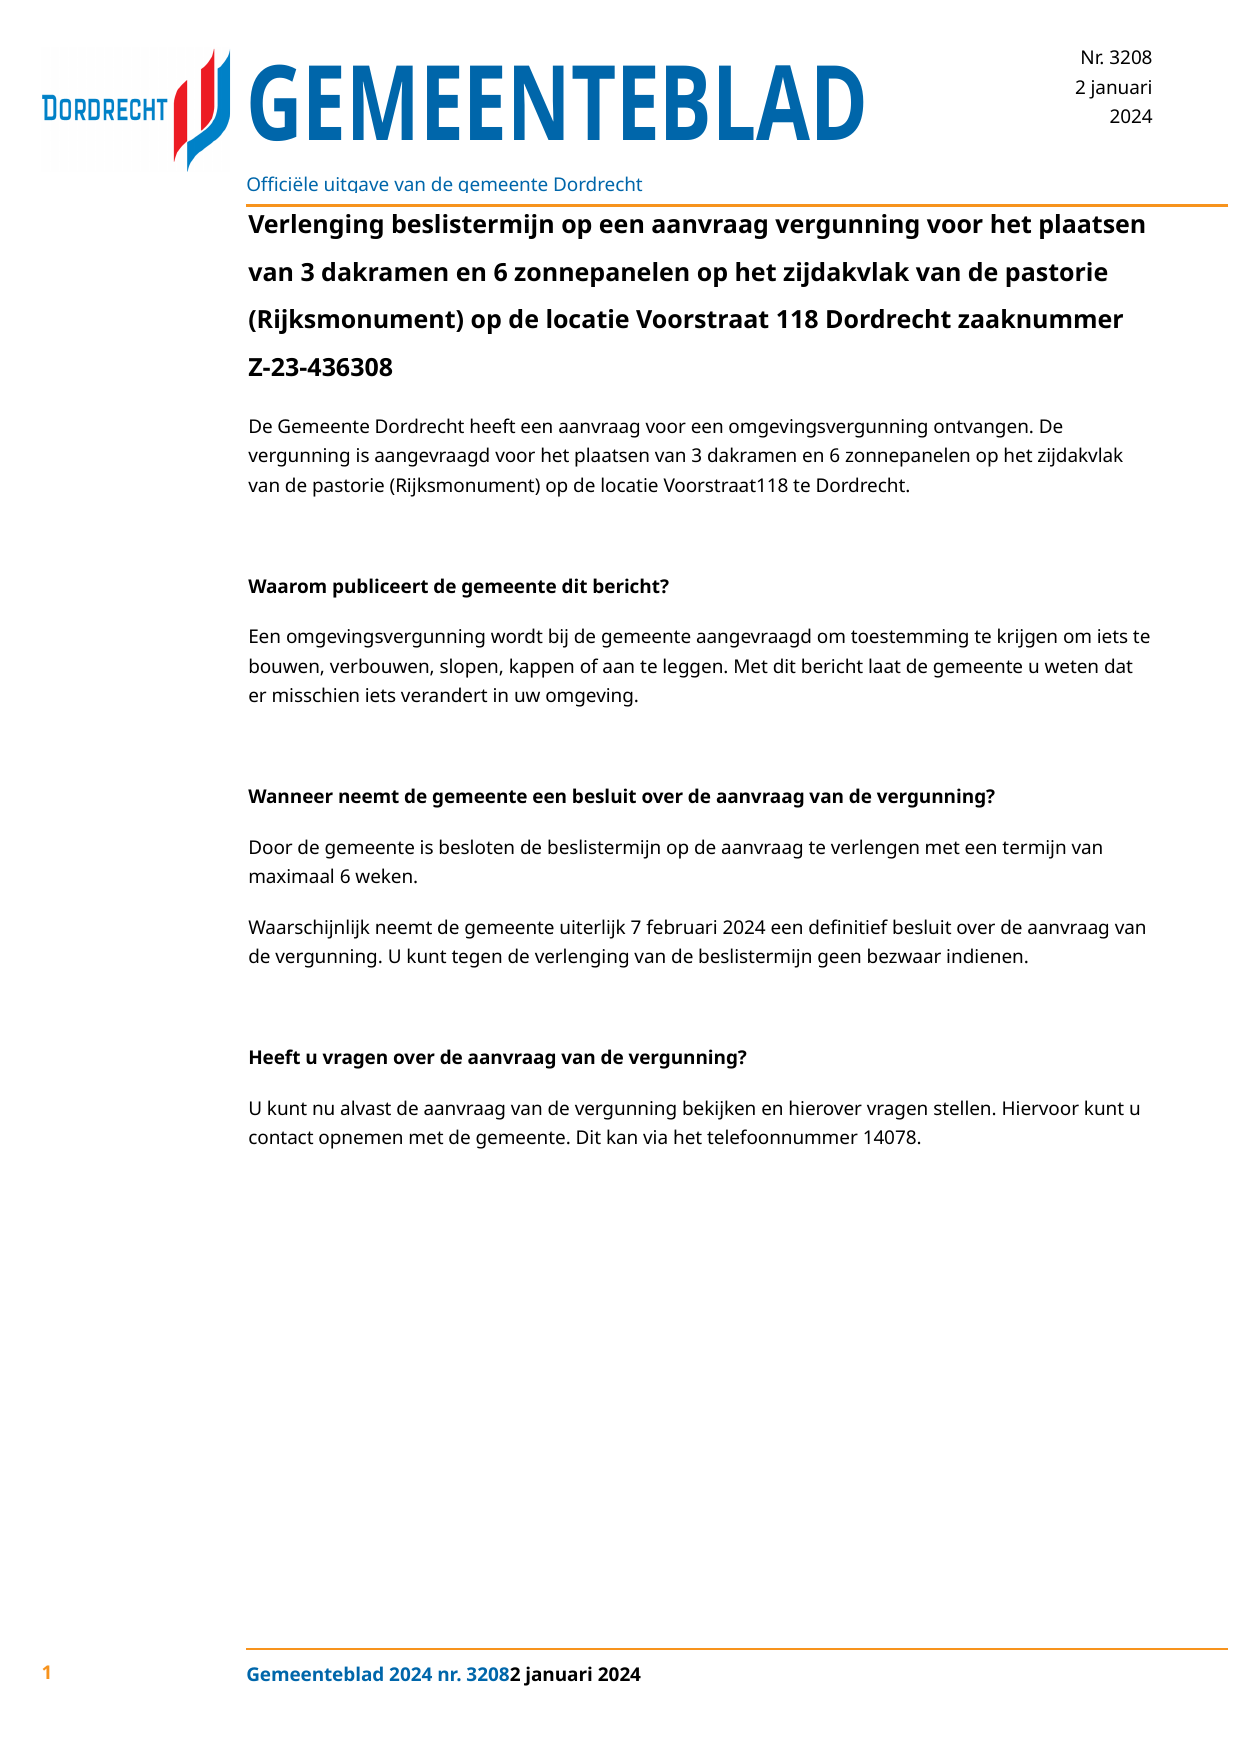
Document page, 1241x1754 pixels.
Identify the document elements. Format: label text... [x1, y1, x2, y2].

picture [41, 47, 231, 172]
text Wanneer neemt de gemeente een besluit over de aanvraag van de vergunning? [248, 783, 1152, 809]
text Een omgevingsvergunning wordt bij de gemeente aangevraagd om toestemming te krijgen om iets te bouwen, verbouwen, slopen, kappen of aan te leggen. Met dit bericht laat de gemeente u weten dat er misschien iets verandert in uw omgeving. [248, 623, 1152, 708]
text Door de gemeente is besloten de beslistermijn op de aanvraag te verlengen met een termijn van maximaal 6 weken. [248, 834, 1152, 889]
text Verlenging beslistermijn op een aanvraag vergunning voor het plaatsen van 3 dakramen en 6 zonnepanelen op het zijdakvlak van de pastorie (Rijksmonument) op de locatie Voorstraat 118 Dordrecht zaaknummer Z-23-436308 [248, 207, 1152, 384]
text Heeft u vragen over de aanvraag van de vergunning? [248, 1044, 1152, 1070]
text Waarom publiceert de gemeente dit bericht? [248, 573, 1152, 599]
text U kunt nu alvast de aanvraag van de vergunning bekijken en hierover vragen stellen. Hiervoor kunt u contact opnemen met de gemeente. Dit kan via het telefoonnummer 14078. [248, 1095, 1152, 1150]
text De Gemeente Dordrecht heeft een aanvraag voor een omgevingsvergunning ontvangen. De vergunning is aangevraagd voor het plaatsen van 3 dakramen en 6 zonnepanelen op het zijdakvlak van de pastorie (Rijksmonument) op de locatie Voorstraat118 te Dordrecht. [248, 413, 1152, 498]
text Waarschijnlijk neemt de gemeente uiterlijk 7 februari 2024 een definitief besluit over de aanvraag van de vergunning. U kunt tegen de verlenging van de beslistermijn geen bezwaar indienen. [248, 914, 1152, 969]
